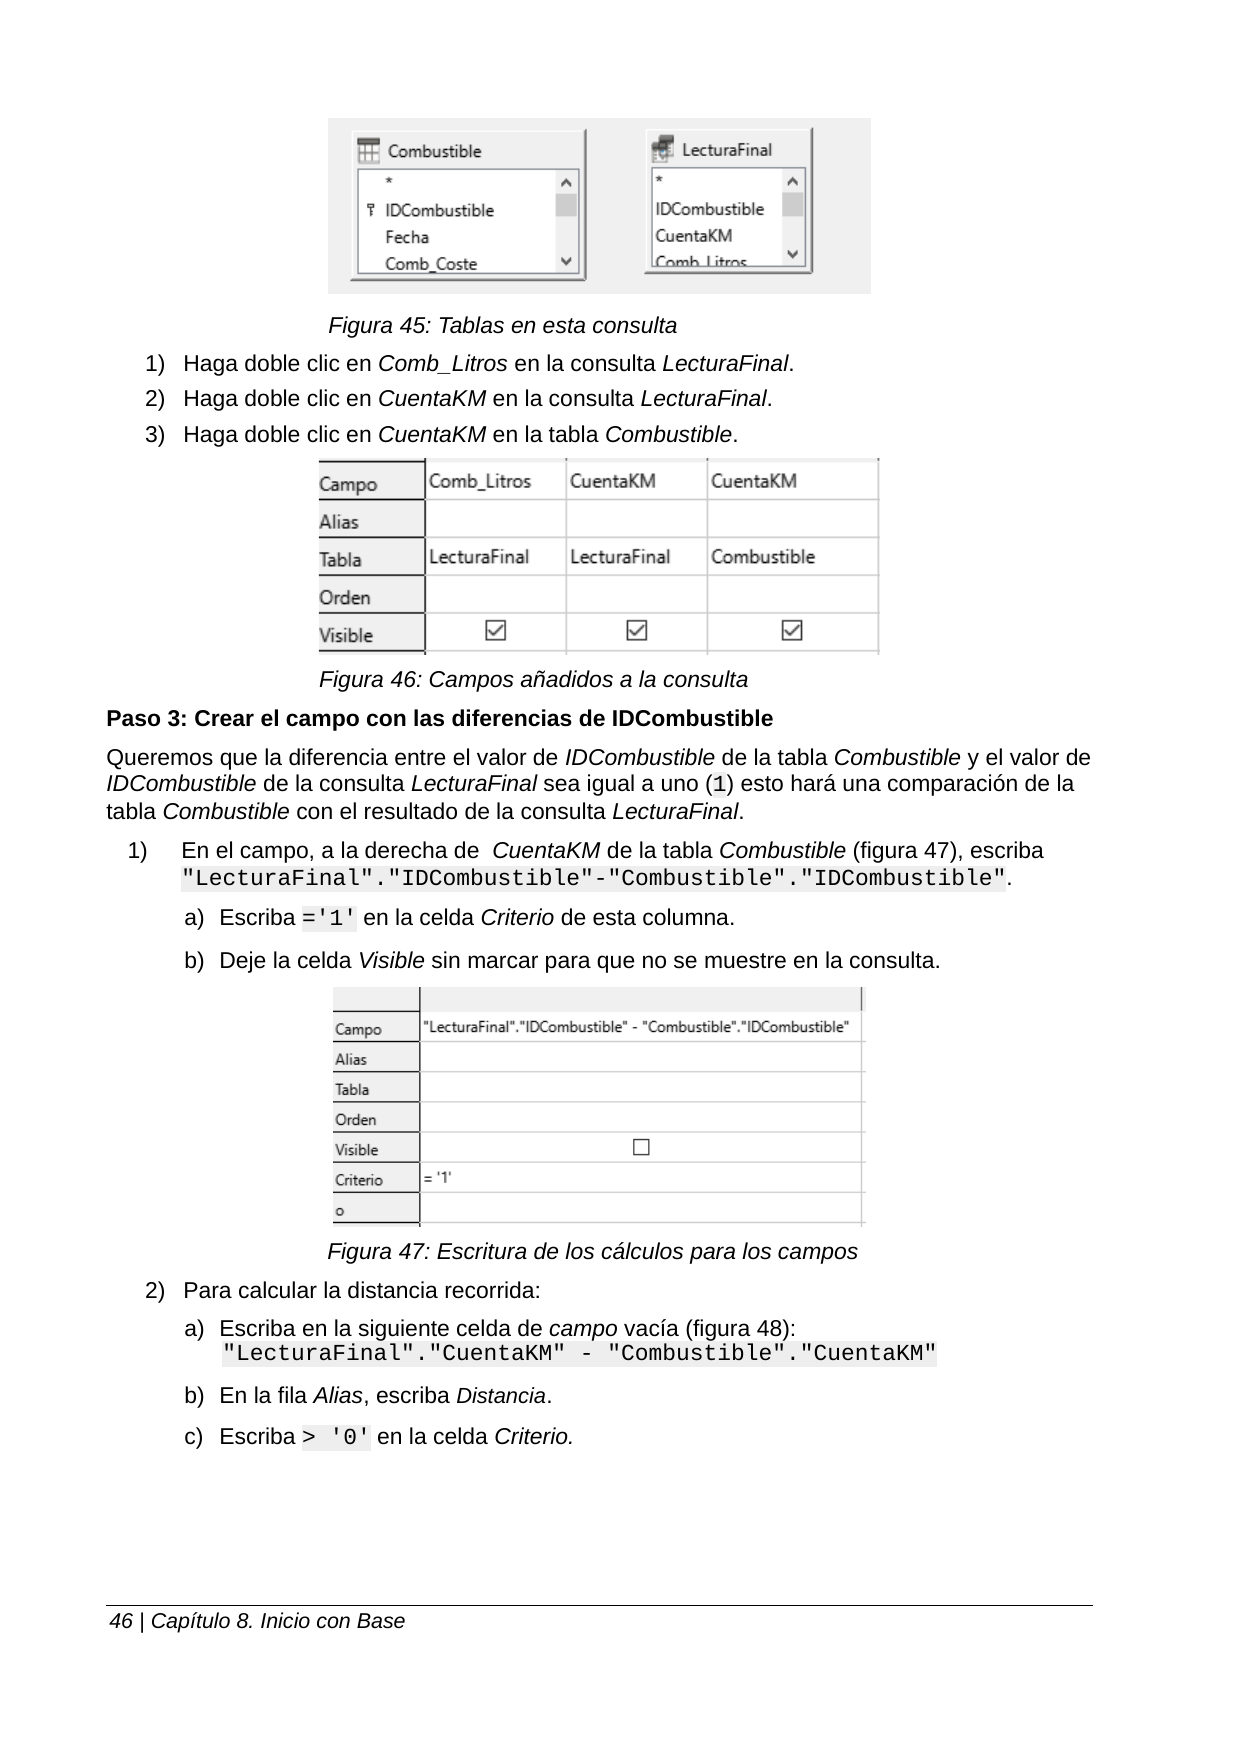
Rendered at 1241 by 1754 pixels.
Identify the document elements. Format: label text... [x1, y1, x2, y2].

text Paso 3: Crear el campo con las diferencias de IDCombustible [106, 705, 1093, 731]
list En la fila Alias, escriba Distancia. [181, 1379, 1093, 1411]
list En el campo, a la derecha de CuentaKM de la tabla Combustible (figura 47), escriba "LecturaFinal"."IDCombustible"-"Combustible"."IDCombustible". [148, 837, 1093, 892]
list Para calcular la distancia recorrida: [165, 1277, 1093, 1303]
list Haga doble clic en CuentaKM en la tabla Combustible. [165, 421, 1093, 447]
list Haga doble clic en Comb_Litros en la consulta LecturaFinal. [165, 350, 1093, 376]
list Escriba > '0' en la celda Criterio. [181, 1420, 1093, 1454]
list Haga doble clic en CuentaKM en la consulta LecturaFinal. [165, 385, 1093, 412]
text Queremos que la diferencia entre el valor de IDCombustible de la tabla Combustible y el valor de IDCombustible de la consulta LecturaFinal sea igual a uno (1) esto hará una comparación de la tabla Combustible con el resultado de la consulta LecturaFinal. [106, 743, 1093, 824]
text Figura 45: Tablas en esta consulta [328, 312, 871, 338]
list Deje la celda Visible sin marcar para que no se muestre en la consulta. [181, 944, 1093, 976]
picture [318, 458, 880, 655]
text Figura 47: Escritura de los cálculos para los campos [327, 1238, 872, 1265]
list Escriba en la siguiente celda de campo vacía (figura 48): "LecturaFinal"."CuentaKM" - "Combustible"."CuentaKM" [181, 1312, 1093, 1370]
list Escriba ='1' en la celda Criterio de esta columna. [181, 901, 1093, 935]
text Figura 46: Campos añadidos a la consulta [319, 666, 880, 693]
picture [333, 987, 866, 1227]
picture [328, 118, 871, 294]
